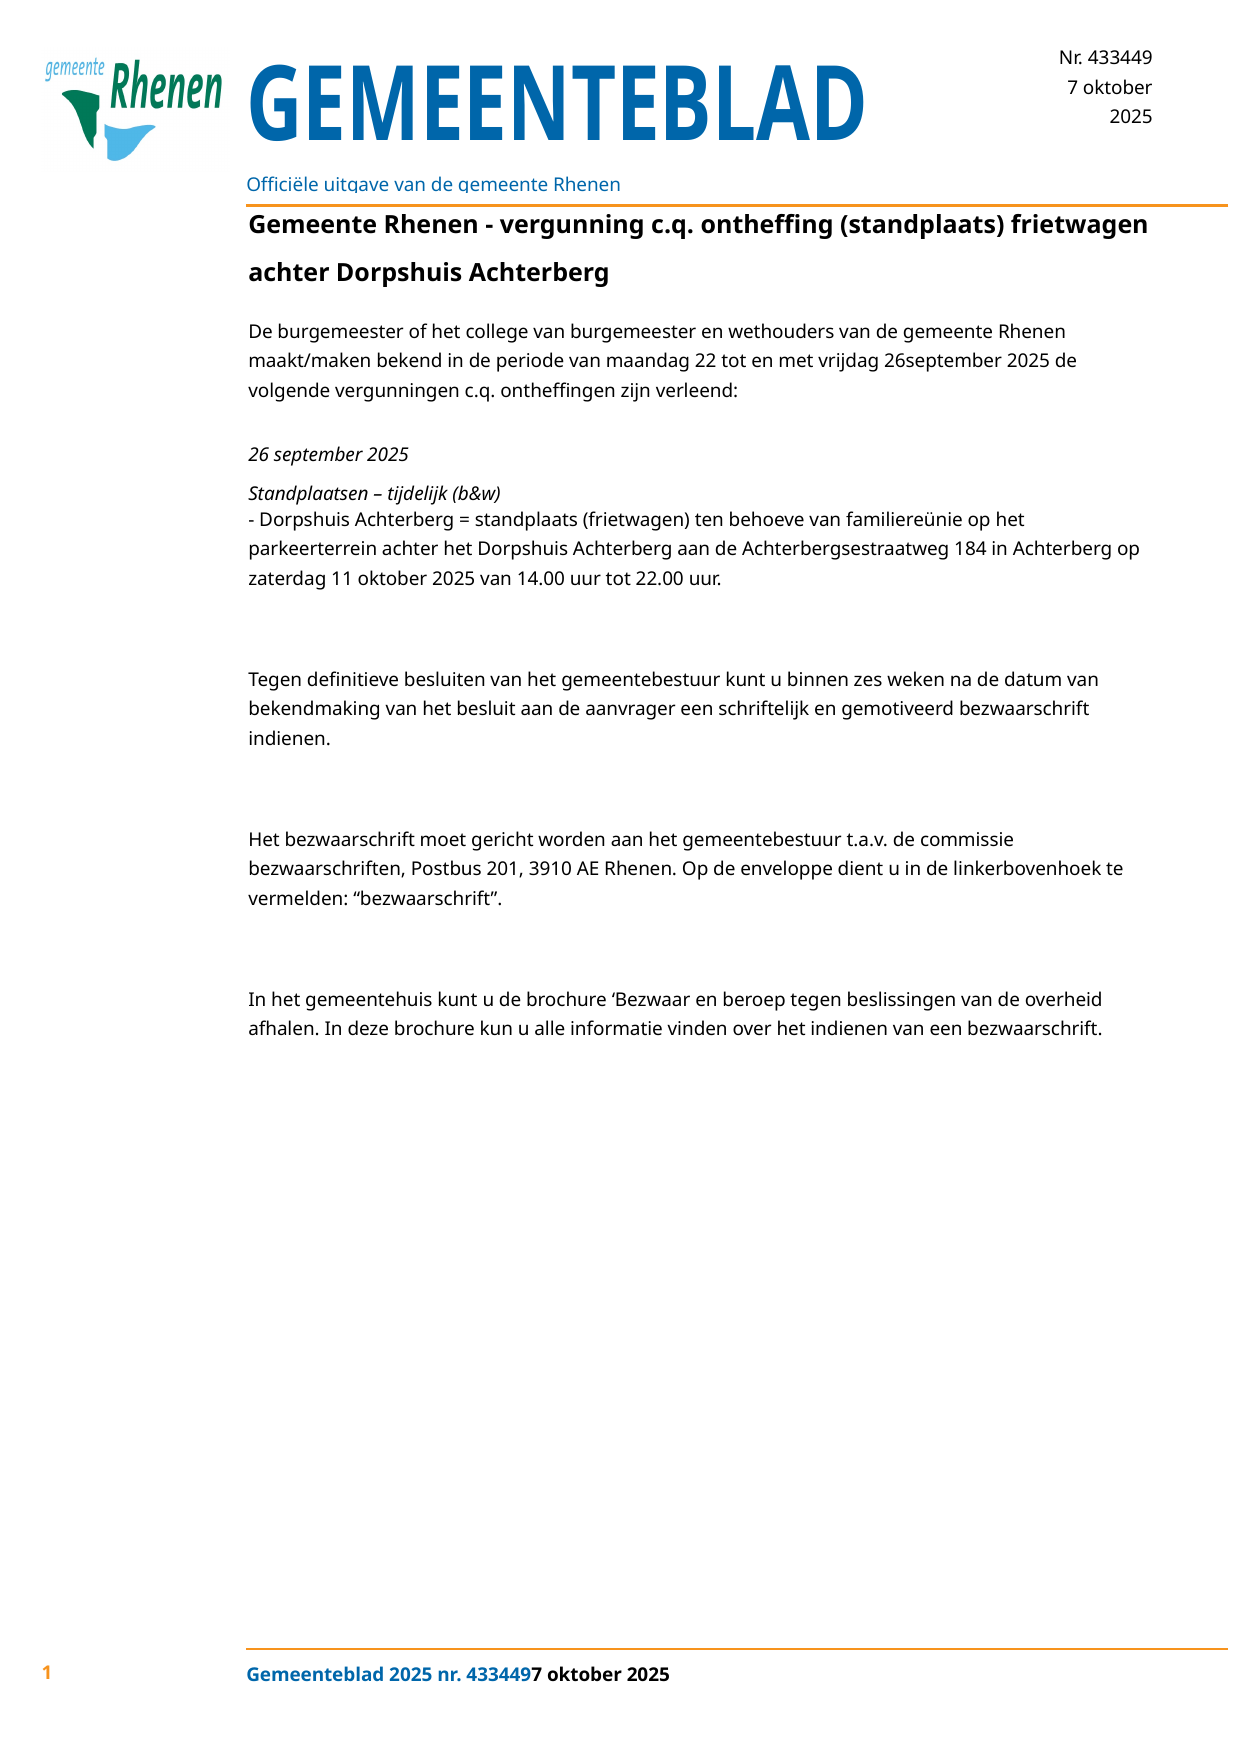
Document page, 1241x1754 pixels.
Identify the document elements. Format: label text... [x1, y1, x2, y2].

text - Dorpshuis Achterberg = standplaats (frietwagen) ten behoeve van familiereünie op het parkeerterrein achter het Dorpshuis Achterberg aan de Achterbergsestraatweg 184 in Achterberg op zaterdag 11 oktober 2025 van 14.00 uur tot 22.00 uur. [248, 506, 1152, 591]
text In het gemeentehuis kunt u de brochure ‘Bezwaar en beroep tegen beslissingen van de overheid afhalen. In deze brochure kun u alle informatie vinden over het indienen van een bezwaarschrift. [248, 986, 1152, 1041]
text Gemeente Rhenen - vergunning c.q. ontheffing (standplaats) frietwagen achter Dorpshuis Achterberg [248, 207, 1152, 288]
text Standplaatsen – tijdelijk (b&w) [248, 480, 1152, 506]
picture [41, 47, 231, 172]
text Het bezwaarschrift moet gericht worden aan het gemeentebestuur t.a.v. de commissie bezwaarschriften, Postbus 201, 3910 AE Rhenen. Op de enveloppe dient u in de linkerbovenhoek te vermelden: “bezwaarschrift”. [248, 826, 1152, 911]
text Tegen definitieve besluiten van het gemeentebestuur kunt u binnen zes weken na de datum van bekendmaking van het besluit aan de aanvrager een schriftelijk en gemotiveerd bezwaarschrift indienen. [248, 666, 1152, 751]
text 26 september 2025 [248, 441, 1152, 467]
text De burgemeester of het college van burgemeester en wethouders van de gemeente Rhenen maakt/maken bekend in de periode van maandag 22 tot en met vrijdag 26september 2025 de volgende vergunningen c.q. ontheffingen zijn verleend: [248, 318, 1152, 403]
